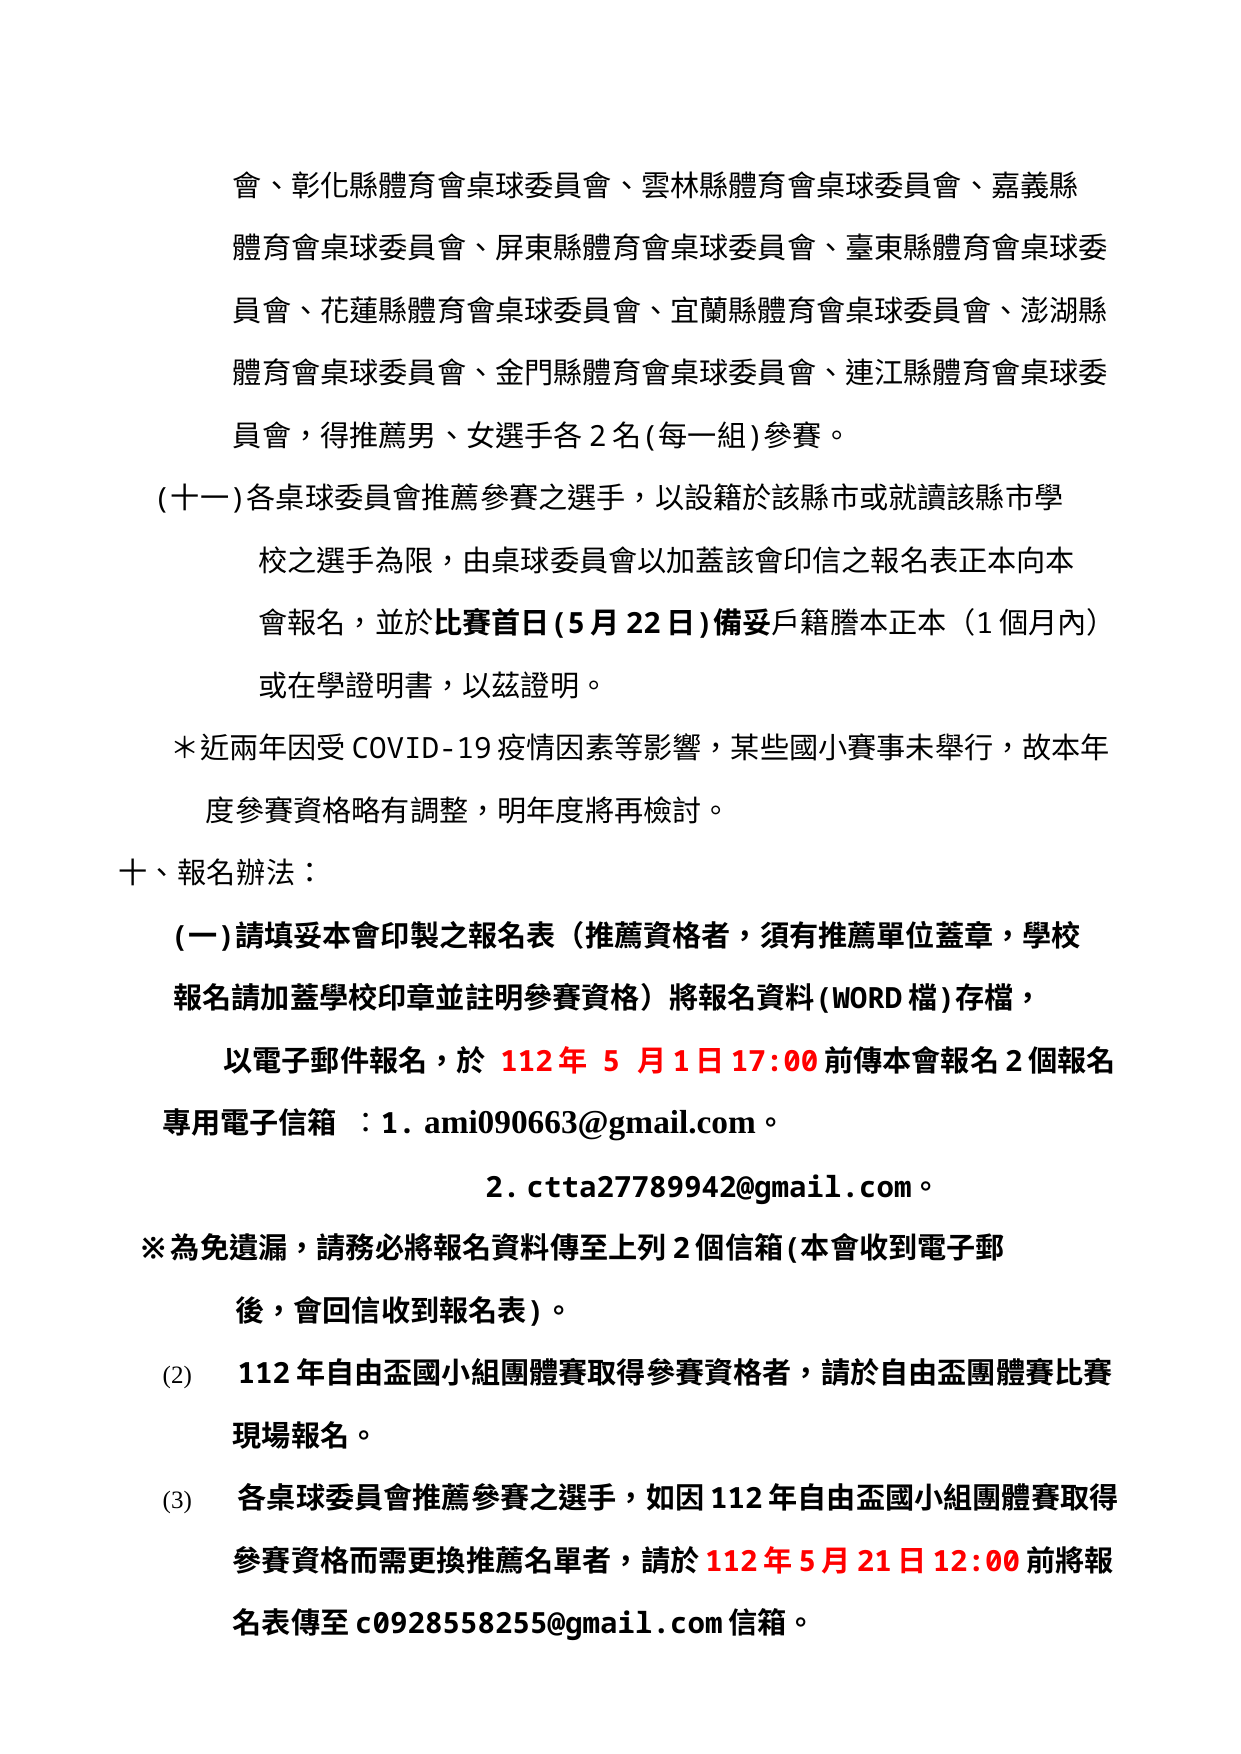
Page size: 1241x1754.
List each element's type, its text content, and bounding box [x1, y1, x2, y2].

text (一)請填妥本會印製之報名表（推薦資格者，須有推薦單位蓋章，學校 [118, 892, 1122, 954]
text 或在學證明書，以茲證明。 [118, 642, 1122, 704]
text 2. ctta27789942@gmail.com。 [170, 1142, 1152, 1204]
text (十一)各桌球委員會推薦參賽之選手，以設籍於該縣市或就讀該縣市學 [118, 454, 1122, 517]
text 校之選手為限，由桌球委員會以加蓋該會印信之報名表正本向本 [118, 517, 1122, 579]
text 度參賽資格略有調整，明年度將再檢討。 [118, 767, 1122, 829]
text 後，會回信收到報名表)。 [118, 1267, 1122, 1329]
list 各桌球委員會推薦參賽之選手，如因112年自由盃國小組團體賽取得 [162, 1454, 1122, 1517]
text 會、彰化縣體育會桌球委員會、雲林縣體育會桌球委員會、嘉義縣 [163, 142, 1122, 204]
text 參賽資格而需更換推薦名單者，請於112年5月21日12:00前將報 [162, 1517, 1122, 1579]
text ※為免遺漏，請務必將報名資料傳至上列2個信箱(本會收到電子郵 [118, 1204, 1122, 1267]
text 專用電子信箱 ：1. ami090663@gmail.com。 [118, 1079, 1122, 1142]
text 現場報名。 [162, 1392, 1122, 1454]
text 體育會桌球委員會、屏東縣體育會桌球委員會、臺東縣體育會桌球委 [163, 204, 1122, 267]
text 體育會桌球委員會、金門縣體育會桌球委員會、連江縣體育會桌球委 [163, 329, 1122, 392]
text 以電子郵件報名，於 112年 5 月1日17:00前傳本會報名2個報名 [118, 1017, 1122, 1079]
text 員會，得推薦男、女選手各2名(每一組)參賽。 [163, 392, 1122, 454]
list 112年自由盃國小組團體賽取得參賽資格者，請於自由盃團體賽比賽 [162, 1329, 1122, 1392]
text ＊近兩年因受COVID-19疫情因素等影響，某些國小賽事未舉行，故本年 [118, 704, 1122, 767]
text 會報名，並於比賽首日(5月22日)備妥戶籍謄本正本（1個月內） [118, 579, 1122, 642]
text 名表傳至c0928558255@gmail.com信箱。 [162, 1579, 1122, 1642]
text 員會、花蓮縣體育會桌球委員會、宜蘭縣體育會桌球委員會、澎湖縣 [163, 267, 1122, 329]
text 報名請加蓋學校印章並註明參賽資格）將報名資料(WORD檔)存檔， [118, 954, 1122, 1017]
text 十、報名辦法： [118, 829, 1122, 892]
